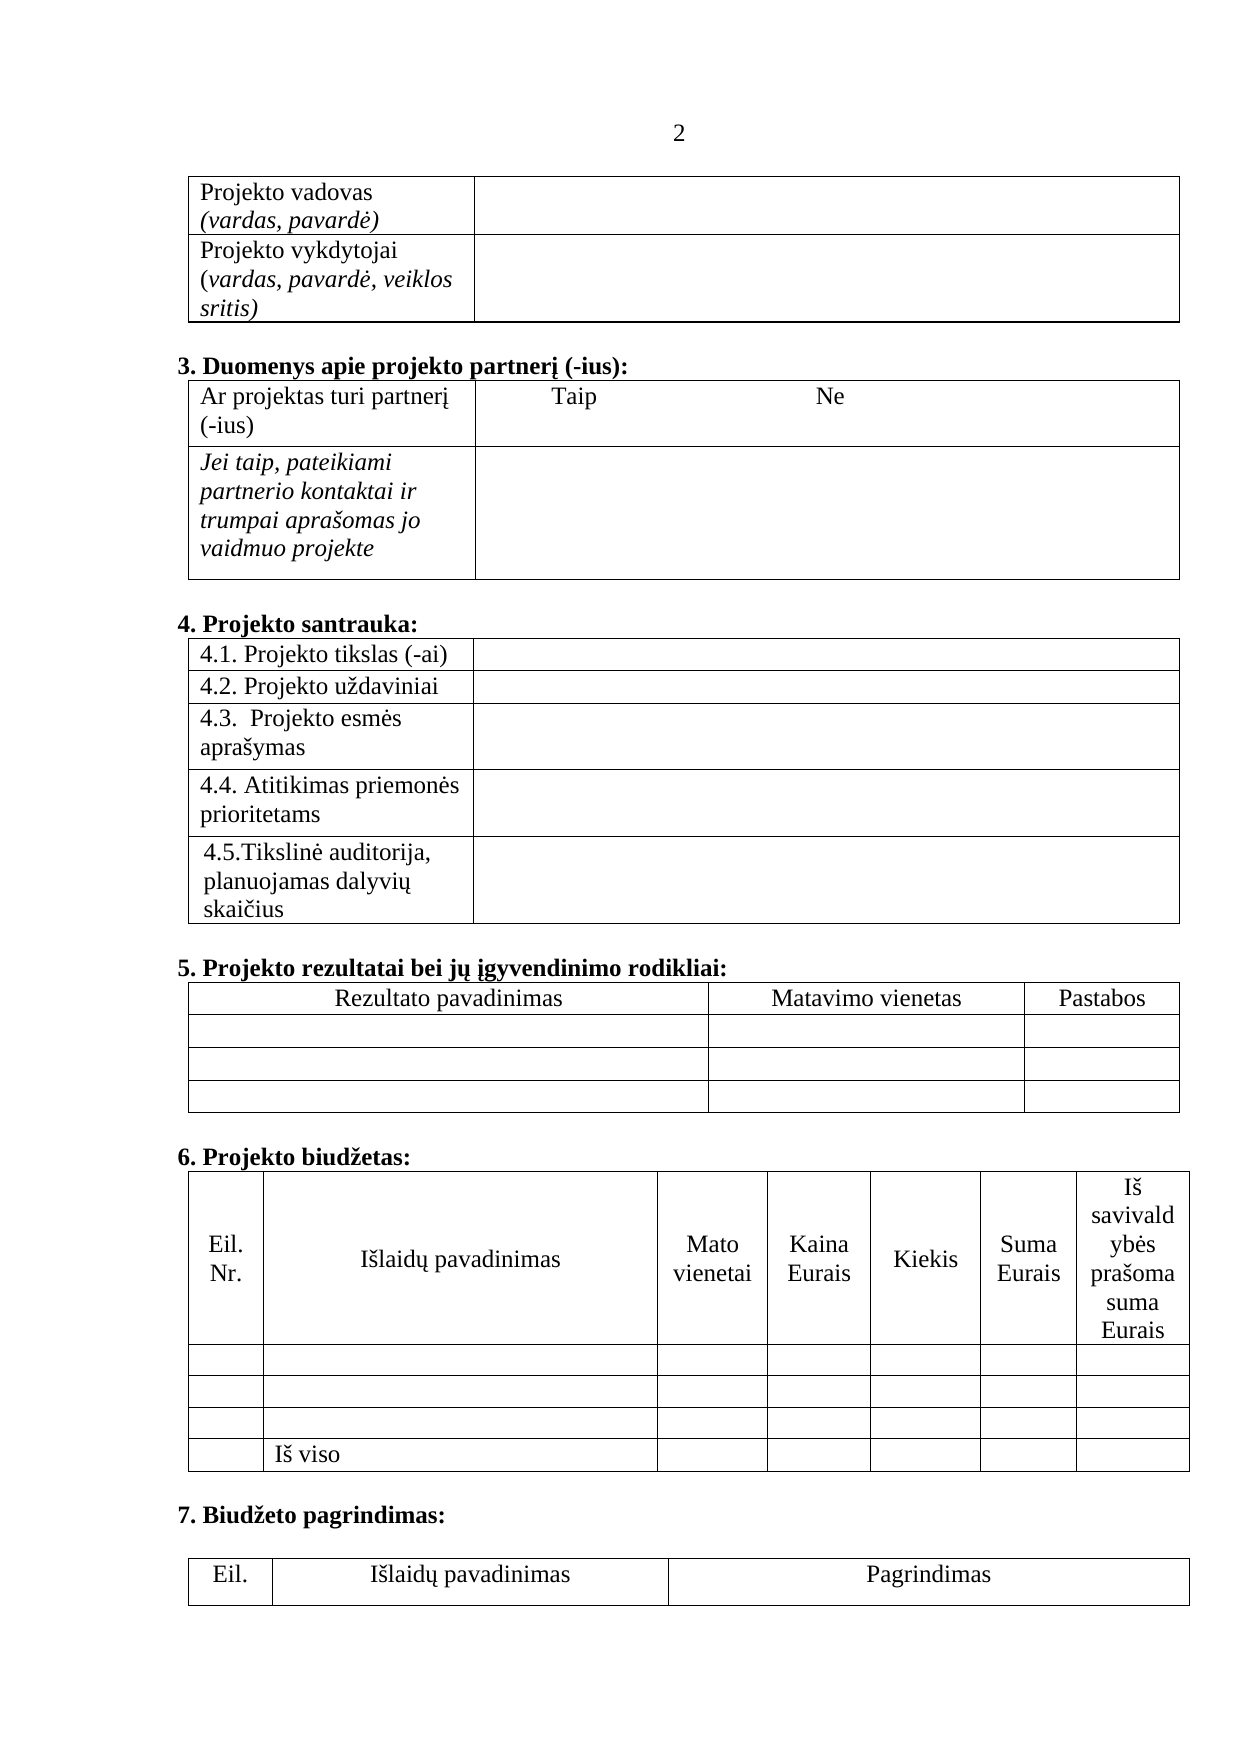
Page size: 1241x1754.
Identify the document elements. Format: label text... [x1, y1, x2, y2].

table_header Kiekis [871, 1172, 980, 1344]
table_cell [474, 837, 1179, 923]
table_header 4.1. Projekto tikslas (-ai) [189, 639, 473, 670]
table_cell [768, 1376, 870, 1407]
text 6. Projekto biudžetas: [177, 1142, 1181, 1171]
table_header Suma Eurais [981, 1172, 1076, 1344]
table_cell 4.5.Tikslinė auditorija, planuojamas dalyvių skaičius [189, 837, 473, 923]
table_cell [1077, 1439, 1189, 1471]
table_cell Iš viso [264, 1439, 657, 1471]
table_header Taip Ne [476, 381, 1179, 446]
table_cell [264, 1376, 657, 1407]
table_cell [189, 1015, 708, 1047]
table_header Išlaidų pavadinimas [264, 1172, 657, 1344]
table_cell [658, 1376, 767, 1407]
table_header Pagrindimas [669, 1559, 1189, 1605]
table_cell [871, 1345, 980, 1375]
table_cell [474, 770, 1179, 836]
table_header Išlaidų pavadinimas [273, 1559, 668, 1605]
table_header Mato vienetai [658, 1172, 767, 1344]
table_cell 4.4. Atitikimas priemonės prioritetams [189, 770, 473, 836]
table_cell 4.3. Projekto esmės aprašymas [189, 704, 473, 769]
table_cell [658, 1439, 767, 1471]
table_cell [475, 177, 1179, 234]
table_header Matavimo vienetas [709, 983, 1024, 1014]
table_cell [981, 1376, 1076, 1407]
table_cell [871, 1376, 980, 1407]
table_cell Projekto vykdytojai (vardas, pavardė, veiklos sritis) [189, 235, 474, 321]
table_cell [476, 447, 1179, 579]
table_header Eil. [189, 1559, 272, 1605]
table_cell [709, 1015, 1024, 1047]
table_cell [189, 1048, 708, 1079]
text 5. Projekto rezultatai bei jų įgyvendinimo rodikliai: [177, 953, 1181, 982]
table_cell [189, 1345, 263, 1375]
table_header Kaina Eurais [768, 1172, 870, 1344]
table_cell Jei taip, pateikiami partnerio kontaktai ir trumpai aprašomas jo vaidmuo projekte [189, 447, 475, 579]
table_cell [264, 1345, 657, 1375]
table_cell [768, 1439, 870, 1471]
table_cell [709, 1048, 1024, 1079]
table_cell [981, 1408, 1076, 1438]
table_cell [658, 1408, 767, 1438]
table_header Eil.Nr. [189, 1172, 263, 1344]
table_cell [1025, 1015, 1179, 1047]
table_cell 4.2. Projekto uždaviniai [189, 671, 473, 702]
table_cell [1025, 1048, 1179, 1079]
table_cell [189, 1439, 263, 1471]
table_cell [189, 1081, 708, 1112]
table_cell [709, 1081, 1024, 1112]
table_header Iš savivaldybės prašoma suma Eurais [1077, 1172, 1189, 1344]
table_cell [658, 1345, 767, 1375]
table_cell Projekto vadovas (vardas, pavardė) [189, 177, 474, 234]
table_header [474, 639, 1179, 670]
table_cell [475, 235, 1179, 321]
table_cell [474, 671, 1179, 702]
table_cell [768, 1408, 870, 1438]
table_cell [1025, 1081, 1179, 1112]
table_cell [981, 1439, 1076, 1471]
table_header Pastabos [1025, 983, 1179, 1014]
table_cell [1077, 1376, 1189, 1407]
table_cell [189, 1408, 263, 1438]
table_header Rezultato pavadinimas [189, 983, 708, 1014]
table_cell [1077, 1408, 1189, 1438]
table_cell [871, 1408, 980, 1438]
table_header Ar projektas turi partnerį (-ius) [189, 381, 475, 446]
text 4. Projekto santrauka: [177, 609, 1181, 638]
table_cell [981, 1345, 1076, 1375]
table_cell [474, 704, 1179, 769]
text 7. Biudžeto pagrindimas: [177, 1500, 1181, 1529]
table_cell [264, 1408, 657, 1438]
table_cell [768, 1345, 870, 1375]
table_cell [189, 1376, 263, 1407]
table_cell [871, 1439, 980, 1471]
text 3. Duomenys apie projekto partnerį (-ius): [177, 351, 1181, 380]
table_cell [1077, 1345, 1189, 1375]
